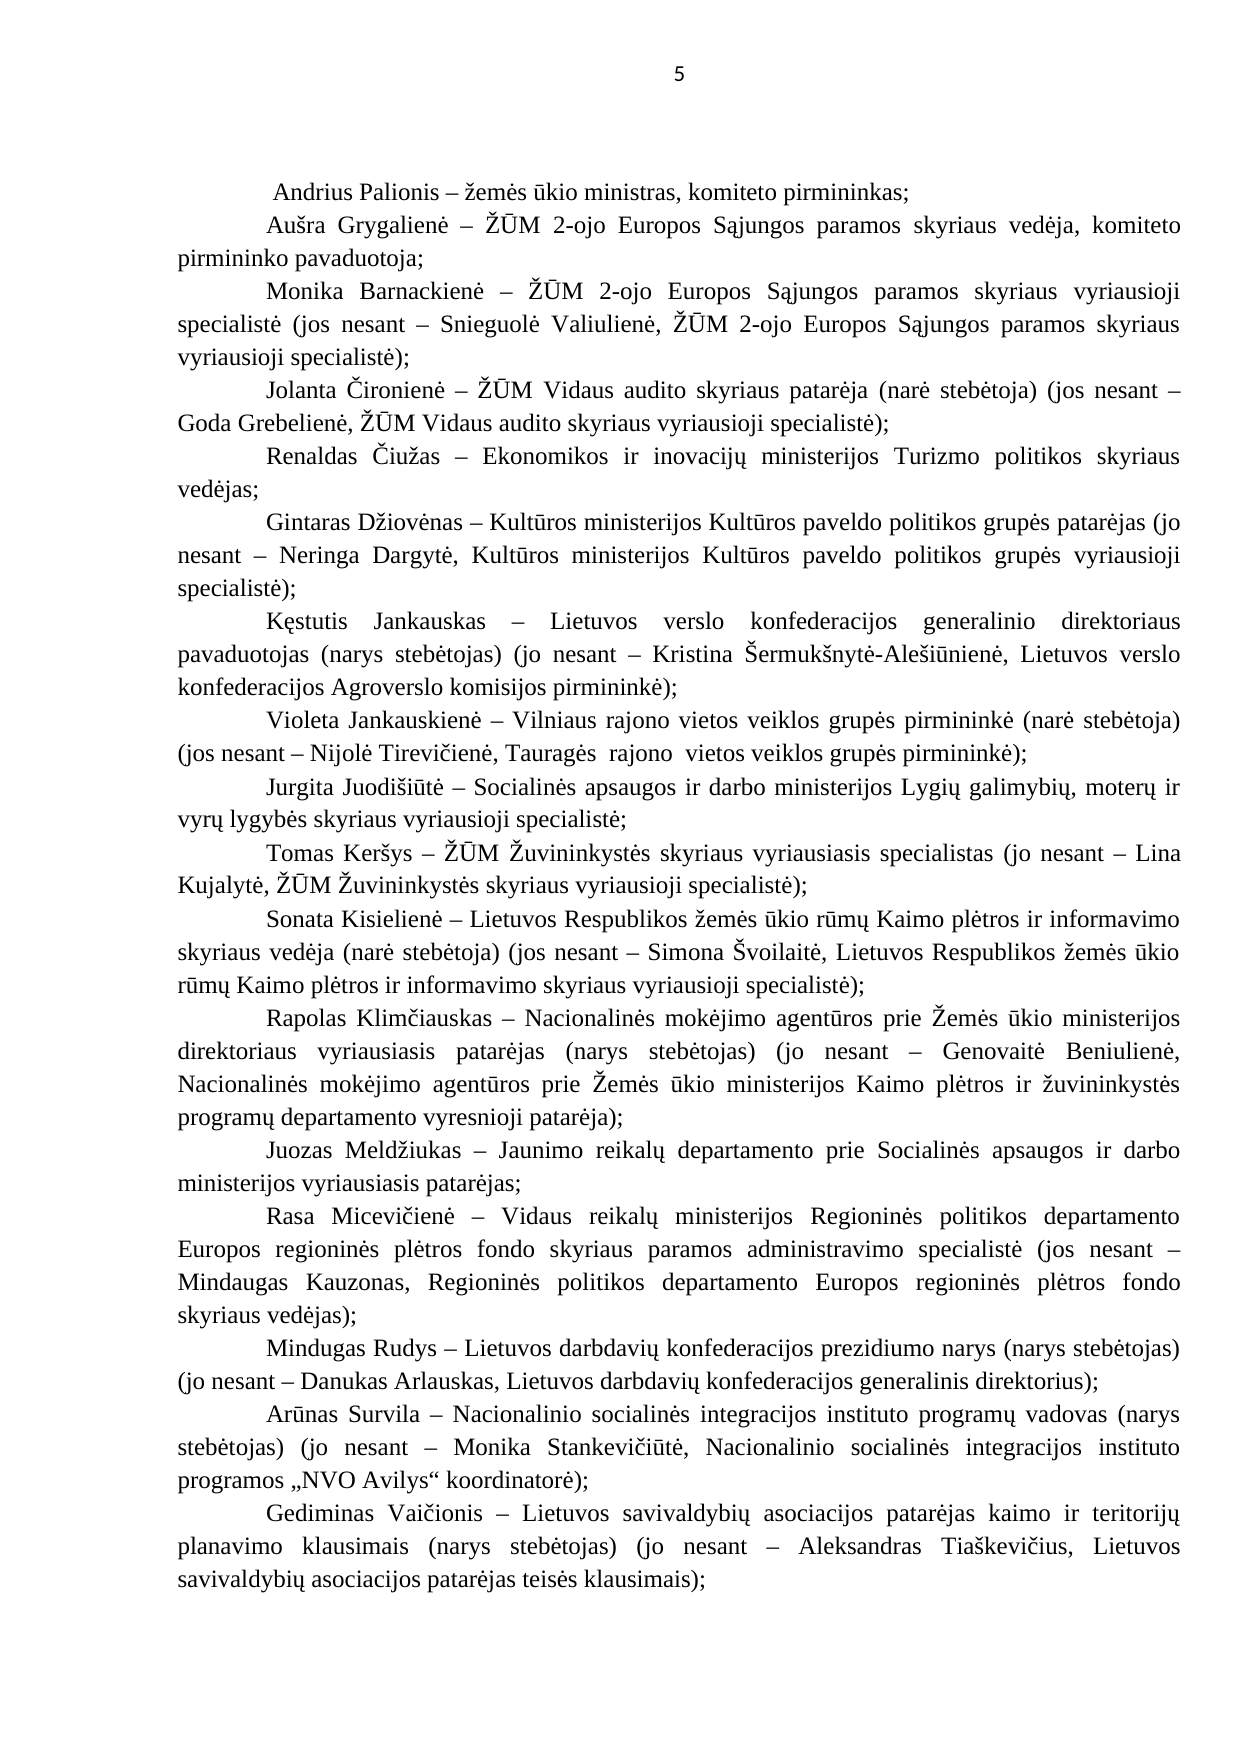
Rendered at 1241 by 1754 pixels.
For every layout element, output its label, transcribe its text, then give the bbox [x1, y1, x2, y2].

text Renaldas Čiužas – Ekonomikos ir inovacijų ministerijos Turizmo politikos skyriaus vedėjas; [177, 441, 1181, 503]
text Monika Barnackienė – ŽŪM 2-ojo Europos Sąjungos paramos skyriaus vyriausioji specialistė (jos nesant – Snieguolė Valiulienė, ŽŪM 2-ojo Europos Sąjungos paramos skyriaus vyriausioji specialistė); [177, 276, 1181, 371]
text Rapolas Klimčiauskas – Nacionalinės mokėjimo agentūros prie Žemės ūkio ministerijos direktoriaus vyriausiasis patarėjas (narys stebėtojas) (jo nesant – Genovaitė Beniulienė, Nacionalinės mokėjimo agentūros prie Žemės ūkio ministerijos Kaimo plėtros ir žuvininkystės programų departamento vyresnioji patarėja); [177, 1003, 1181, 1131]
text Kęstutis Jankauskas – Lietuvos verslo konfederacijos generalinio direktoriaus pavaduotojas (narys stebėtojas) (jo nesant – Kristina Šermukšnytė-Alešiūnienė, Lietuvos verslo konfederacijos Agroverslo komisijos pirmininkė); [177, 606, 1181, 701]
text Gintaras Džiovėnas – Kultūros ministerijos Kultūros paveldo politikos grupės patarėjas (jo nesant – Neringa Dargytė, Kultūros ministerijos Kultūros paveldo politikos grupės vyriausioji specialistė); [177, 507, 1181, 602]
text Jurgita Juodišiūtė – Socialinės apsaugos ir darbo ministerijos Lygių galimybių, moterų ir vyrų lygybės skyriaus vyriausioji specialistė; [177, 772, 1181, 833]
text Violeta Jankauskienė – Vilniaus rajono vietos veiklos grupės pirmininkė (narė stebėtoja) (jos nesant – Nijolė Tirevičienė, Tauragės rajono vietos veiklos grupės pirmininkė); [177, 706, 1181, 767]
text Tomas Keršys – ŽŪM Žuvininkystės skyriaus vyriausiasis specialistas (jo nesant – Lina Kujalytė, ŽŪM Žuvininkystės skyriaus vyriausioji specialistė); [177, 838, 1181, 899]
text Aušra Grygalienė – ŽŪM 2-ojo Europos Sąjungos paramos skyriaus vedėja, komiteto pirmininko pavaduotoja; [177, 210, 1181, 272]
text Jolanta Čironienė – ŽŪM Vidaus audito skyriaus patarėja (narė stebėtoja) (jos nesant – Goda Grebelienė, ŽŪM Vidaus audito skyriaus vyriausioji specialistė); [177, 375, 1181, 437]
text Mindugas Rudys – Lietuvos darbdavių konfederacijos prezidiumo narys (narys stebėtojas) (jo nesant – Danukas Arlauskas, Lietuvos darbdavių konfederacijos generalinis direktorius); [177, 1333, 1181, 1395]
text Juozas Meldžiukas – Jaunimo reikalų departamento prie Socialinės apsaugos ir darbo ministerijos vyriausiasis patarėjas; [177, 1135, 1181, 1197]
text Andrius Palionis – žemės ūkio ministras, komiteto pirmininkas; [177, 177, 1181, 206]
text Arūnas Survila – Nacionalinio socialinės integracijos instituto programų vadovas (narys stebėtojas) (jo nesant – Monika Stankevičiūtė, Nacionalinio socialinės integracijos instituto programos „NVO Avilys“ koordinatorė); [177, 1399, 1181, 1494]
text Rasa Micevičienė – Vidaus reikalų ministerijos Regioninės politikos departamento Europos regioninės plėtros fondo skyriaus paramos administravimo specialistė (jos nesant – Mindaugas Kauzonas, Regioninės politikos departamento Europos regioninės plėtros fondo skyriaus vedėjas); [177, 1201, 1181, 1329]
text Gediminas Vaičionis – Lietuvos savivaldybių asociacijos patarėjas kaimo ir teritorijų planavimo klausimais (narys stebėtojas) (jo nesant – Aleksandras Tiaškevičius, Lietuvos savivaldybių asociacijos patarėjas teisės klausimais); [177, 1498, 1181, 1593]
text Sonata Kisielienė – Lietuvos Respublikos žemės ūkio rūmų Kaimo plėtros ir informavimo skyriaus vedėja (narė stebėtoja) (jos nesant – Simona Švoilaitė, Lietuvos Respublikos žemės ūkio rūmų Kaimo plėtros ir informavimo skyriaus vyriausioji specialistė); [177, 904, 1181, 998]
